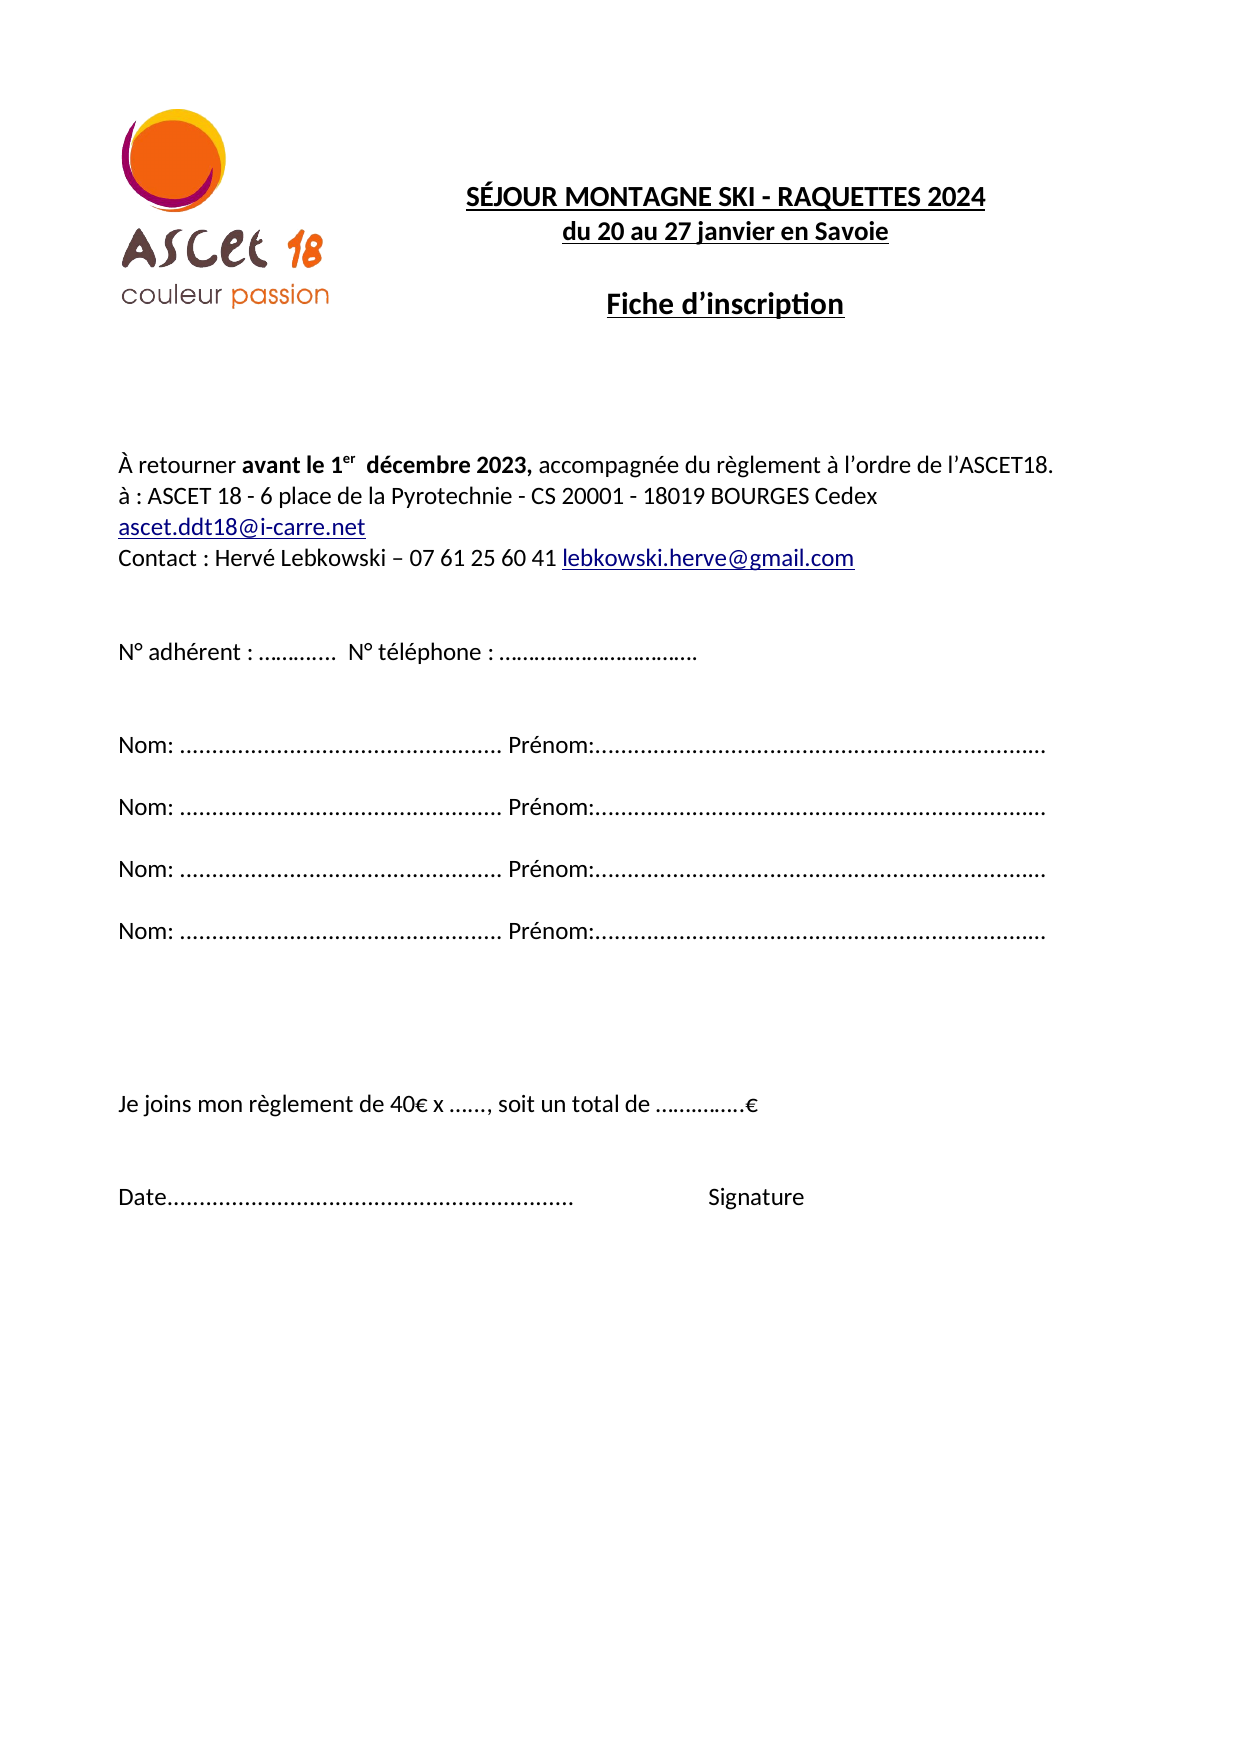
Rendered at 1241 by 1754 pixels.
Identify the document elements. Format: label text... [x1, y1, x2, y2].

text Contact : Hervé Lebkowski – 07 61 25 60 41 lebkowski.herve@gmail.com [118, 542, 1122, 573]
text Fiche d’inscription [118, 283, 1122, 322]
text N° adhérent : ……….... N° téléphone : ……………………………. [118, 636, 1122, 667]
text Nom: .................................................. Prénom:...................................................................… [118, 915, 1122, 946]
text Date............................................................... Signature [118, 1181, 1122, 1212]
picture [121, 109, 329, 309]
text Nom: .................................................. Prénom:...................................................................… [118, 853, 1122, 884]
text à : ASCET 18 - 6 place de la Pyrotechnie - CS 20001 - 18019 BOURGES Cedex [118, 480, 1122, 511]
text À retourner avant le 1er décembre 2023, accompagnée du règlement à l’ordre de l’ASCET18. [118, 449, 1122, 480]
text ascet.ddt18@i-carre.net [118, 511, 1122, 542]
text du 20 au 27 janvier en Savoie [329, 214, 1122, 248]
text Nom: .................................................. Prénom:...................................................................… [118, 729, 1122, 760]
text Nom: .................................................. Prénom:...................................................................… [118, 791, 1122, 822]
text SÉJOUR MONTAGNE SKI - RAQUETTES 2024 [329, 178, 1122, 214]
text Je joins mon règlement de 40€ x …..., soit un total de …….……..€ [118, 1088, 1122, 1119]
